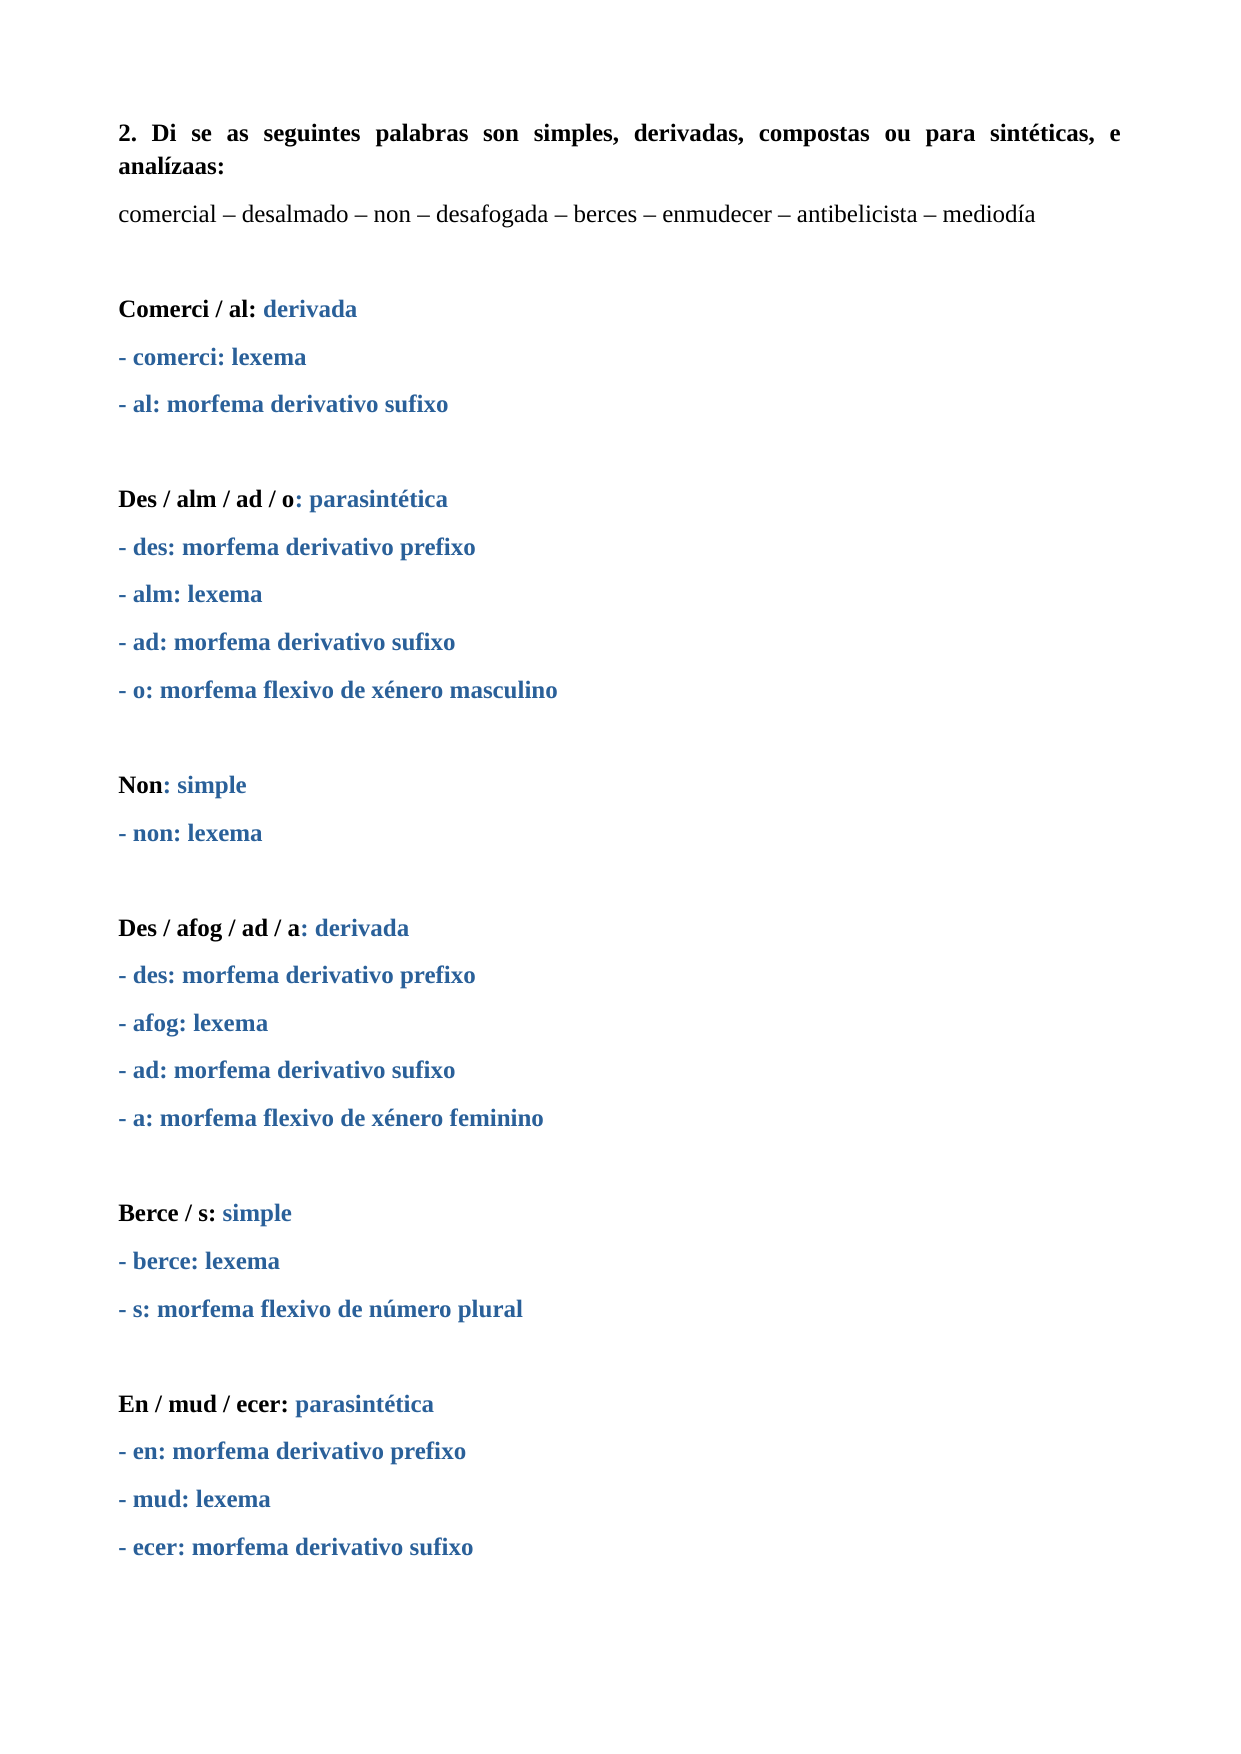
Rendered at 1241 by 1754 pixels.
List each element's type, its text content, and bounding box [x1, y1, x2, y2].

text - mud: lexema [118, 1484, 1122, 1513]
text - des: morfema derivativo prefixo [118, 960, 1122, 989]
text - ad: morfema derivativo sufixo [118, 627, 1122, 656]
text - a: morfema flexivo de xénero feminino [118, 1103, 1122, 1132]
text 2. Di se as seguintes palabras son simples, derivadas, compostas ou para sintéticas, e analízaas: [118, 118, 1122, 180]
text - alm: lexema [118, 579, 1122, 608]
text - s: morfema flexivo de número plural [118, 1294, 1122, 1322]
text - des: morfema derivativo prefixo [118, 532, 1122, 561]
text - non: lexema [118, 818, 1122, 846]
text - al: morfema derivativo sufixo [118, 389, 1122, 418]
text comercial – desalmado – non – desafogada – berces – enmudecer – antibelicista – mediodía [118, 199, 1122, 227]
text En / mud / ecer: parasintética [118, 1389, 1122, 1418]
text Berce / s: simple [118, 1198, 1122, 1227]
text - comerci: lexema [118, 342, 1122, 370]
text - ecer: morfema derivativo sufixo [118, 1532, 1122, 1560]
text Non: simple [118, 770, 1122, 799]
text Comerci / al: derivada [118, 294, 1122, 323]
text - berce: lexema [118, 1246, 1122, 1275]
text - o: morfema flexivo de xénero masculino [118, 675, 1122, 703]
text - ad: morfema derivativo sufixo [118, 1056, 1122, 1084]
text - afog: lexema [118, 1008, 1122, 1037]
text Des / alm / ad / o: parasintética [118, 484, 1122, 513]
text Des / afog / ad / a: derivada [118, 913, 1122, 942]
text - en: morfema derivativo prefixo [118, 1436, 1122, 1465]
